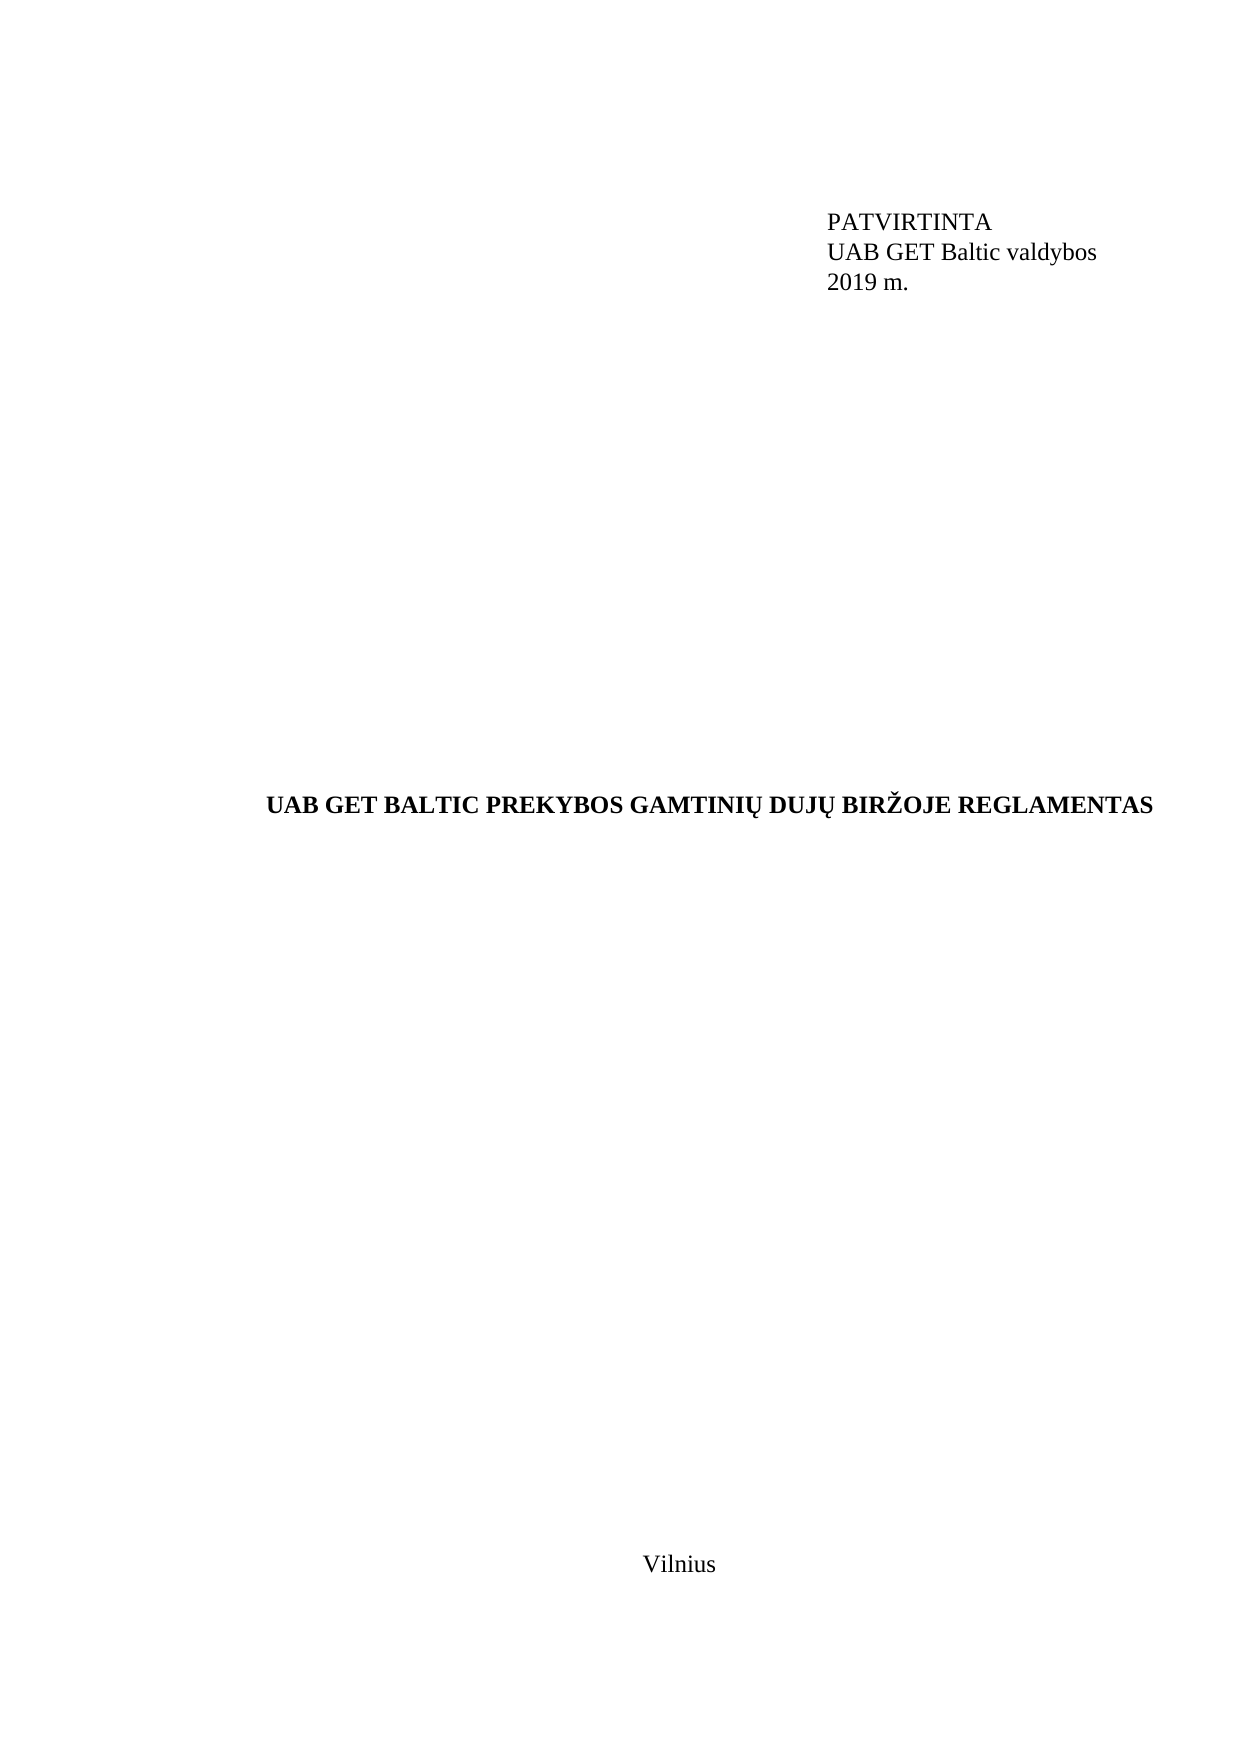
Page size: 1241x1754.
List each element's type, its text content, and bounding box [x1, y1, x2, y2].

text 2019 m. [177, 267, 1181, 296]
text Vilnius [177, 1549, 1181, 1578]
text UAB GET Baltic valdybos [177, 237, 1181, 266]
text UAB GET BALTIC PREKYBOS GAMTINIŲ DUJŲ BIRŽOJE REGLAMENTAS [177, 790, 1181, 818]
text PATVIRTINTA [752, 207, 1181, 235]
